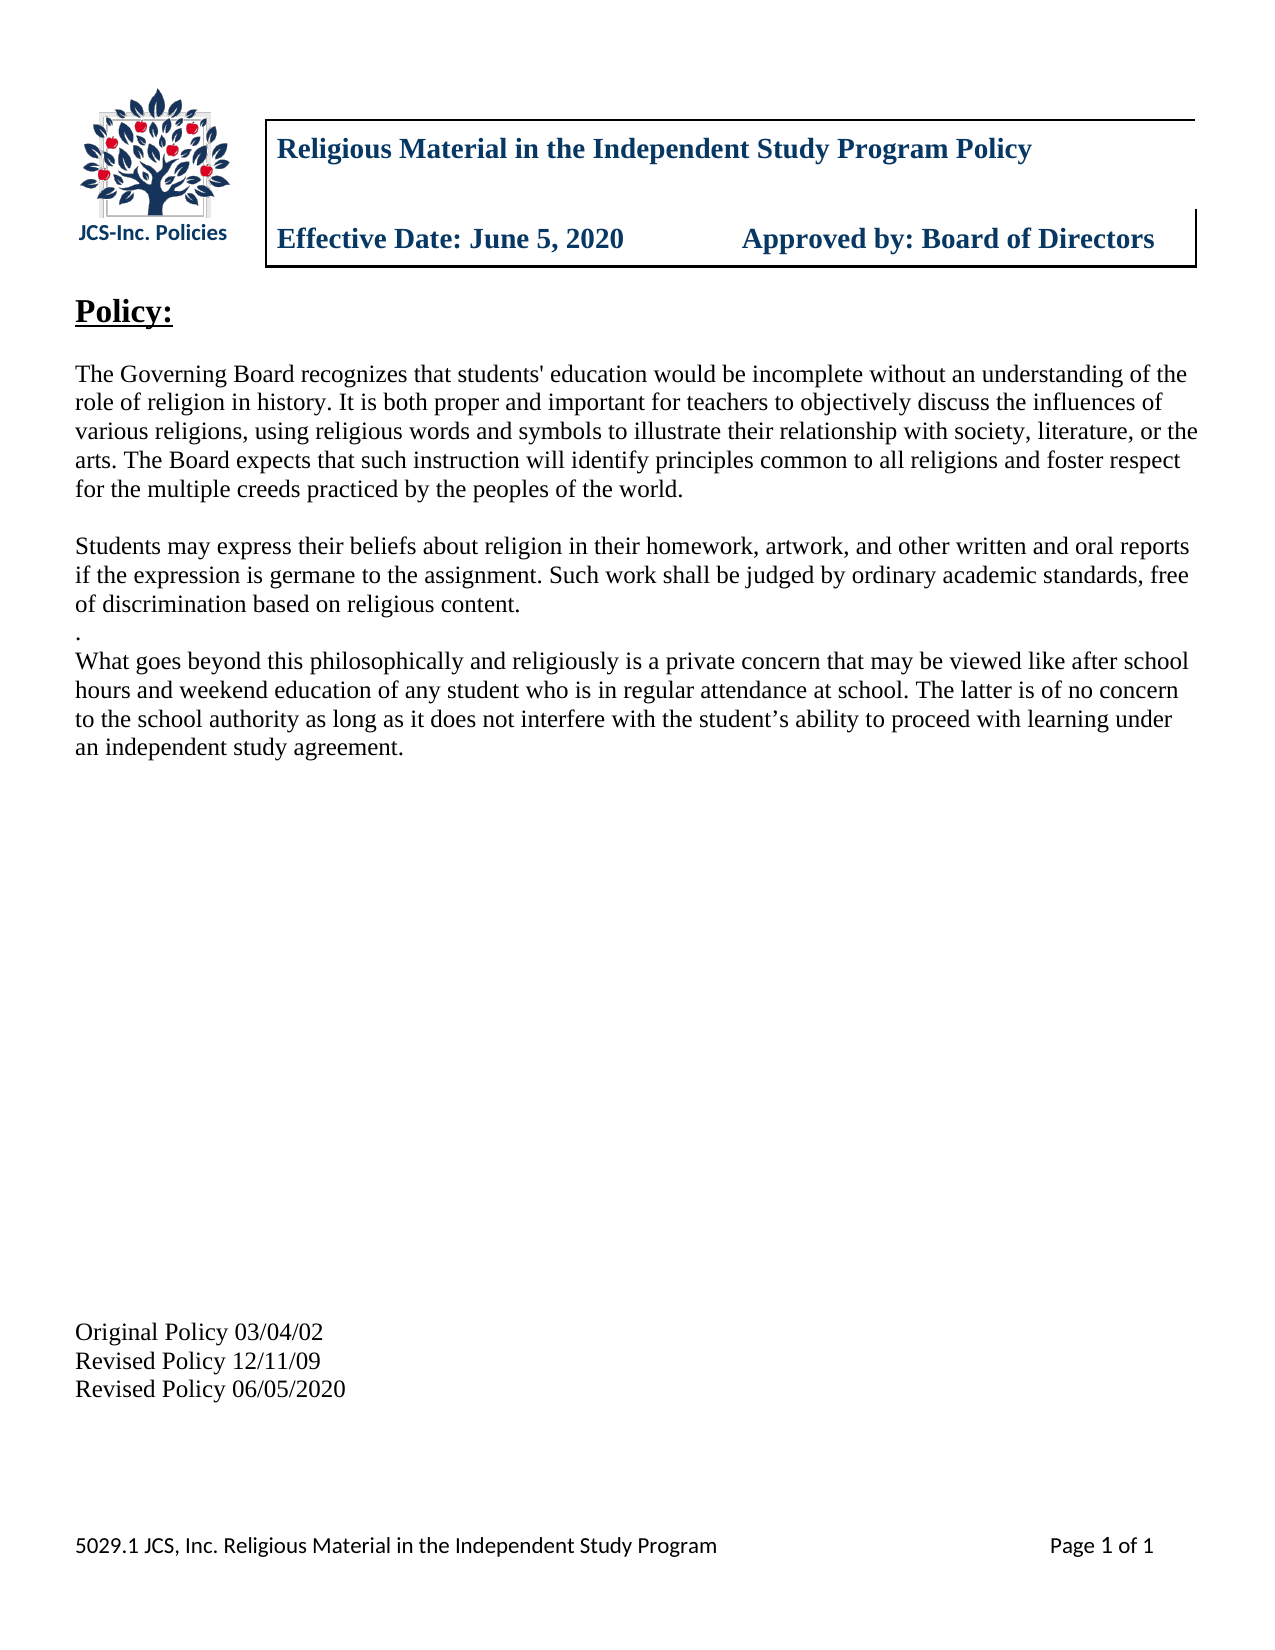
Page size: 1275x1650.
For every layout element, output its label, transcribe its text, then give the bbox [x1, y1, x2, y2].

text Revised Policy 12/11/09 [75, 1346, 1200, 1374]
picture [78, 85, 233, 218]
text The Governing Board recognizes that students' education would be incomplete without an understanding of the role of religion in history. It is both proper and important for teachers to objectively discuss the influences of various religions, using religious words and symbols to illustrate their relationship with society, literature, or the arts. The Board expects that such instruction will identify principles common to all religions and foster respect for the multiple creeds practiced by the peoples of the world. [75, 330, 1200, 502]
text Revised Policy 06/05/2020 [75, 1374, 1200, 1403]
text Policy: [75, 292, 1200, 330]
text Original Policy 03/04/02 [75, 1317, 1200, 1346]
text What goes beyond this philosophically and religiously is a private concern that may be viewed like after school hours and weekend education of any student who is in regular attendance at school. The latter is of no concern to the school authority as long as it does not interfere with the student’s ability to proceed with learning under an independent study agreement. [75, 646, 1200, 761]
text Students may express their beliefs about religion in their homework, artwork, and other written and oral reports if the expression is germane to the assignment. Such work shall be judged by ordinary academic standards, free of discrimination based on religious content. [75, 531, 1200, 617]
text . [75, 617, 1200, 646]
